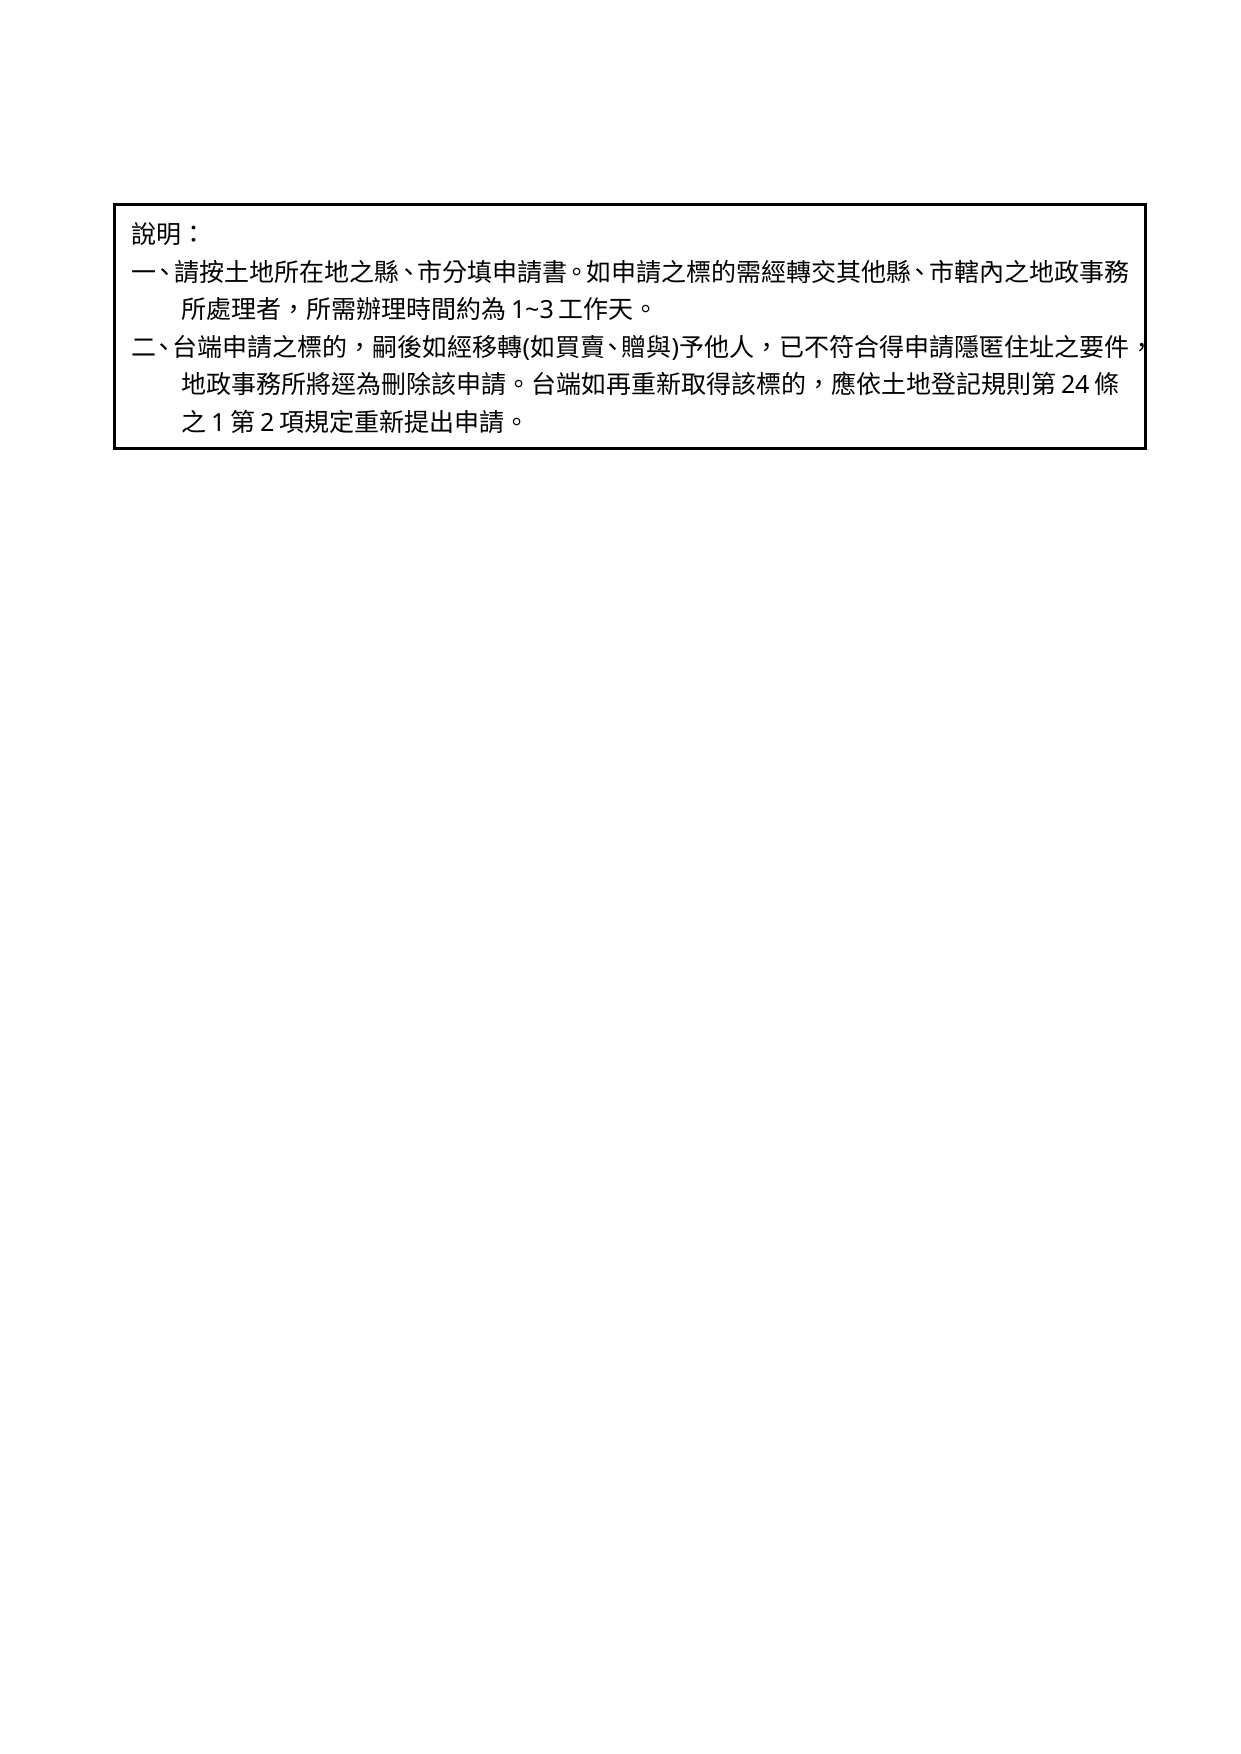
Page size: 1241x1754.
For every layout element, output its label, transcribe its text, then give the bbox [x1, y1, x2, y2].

text 說明： [131, 213, 1129, 251]
text 二、台端申請之標的，嗣後如經移轉(如買賣、贈與)予他人，已不符合得申請隱匿住址之要件，地政事務所將逕為刪除該申請。台端如再重新取得該標的，應依土地登記規則第24條之1第2項規定重新提出申請。 [131, 326, 1129, 438]
text 一、請按土地所在地之縣、市分填申請書。如申請之標的需經轉交其他縣、市轄內之地政事務所處理者，所需辦理時間約為1~3工作天。 [131, 251, 1129, 326]
